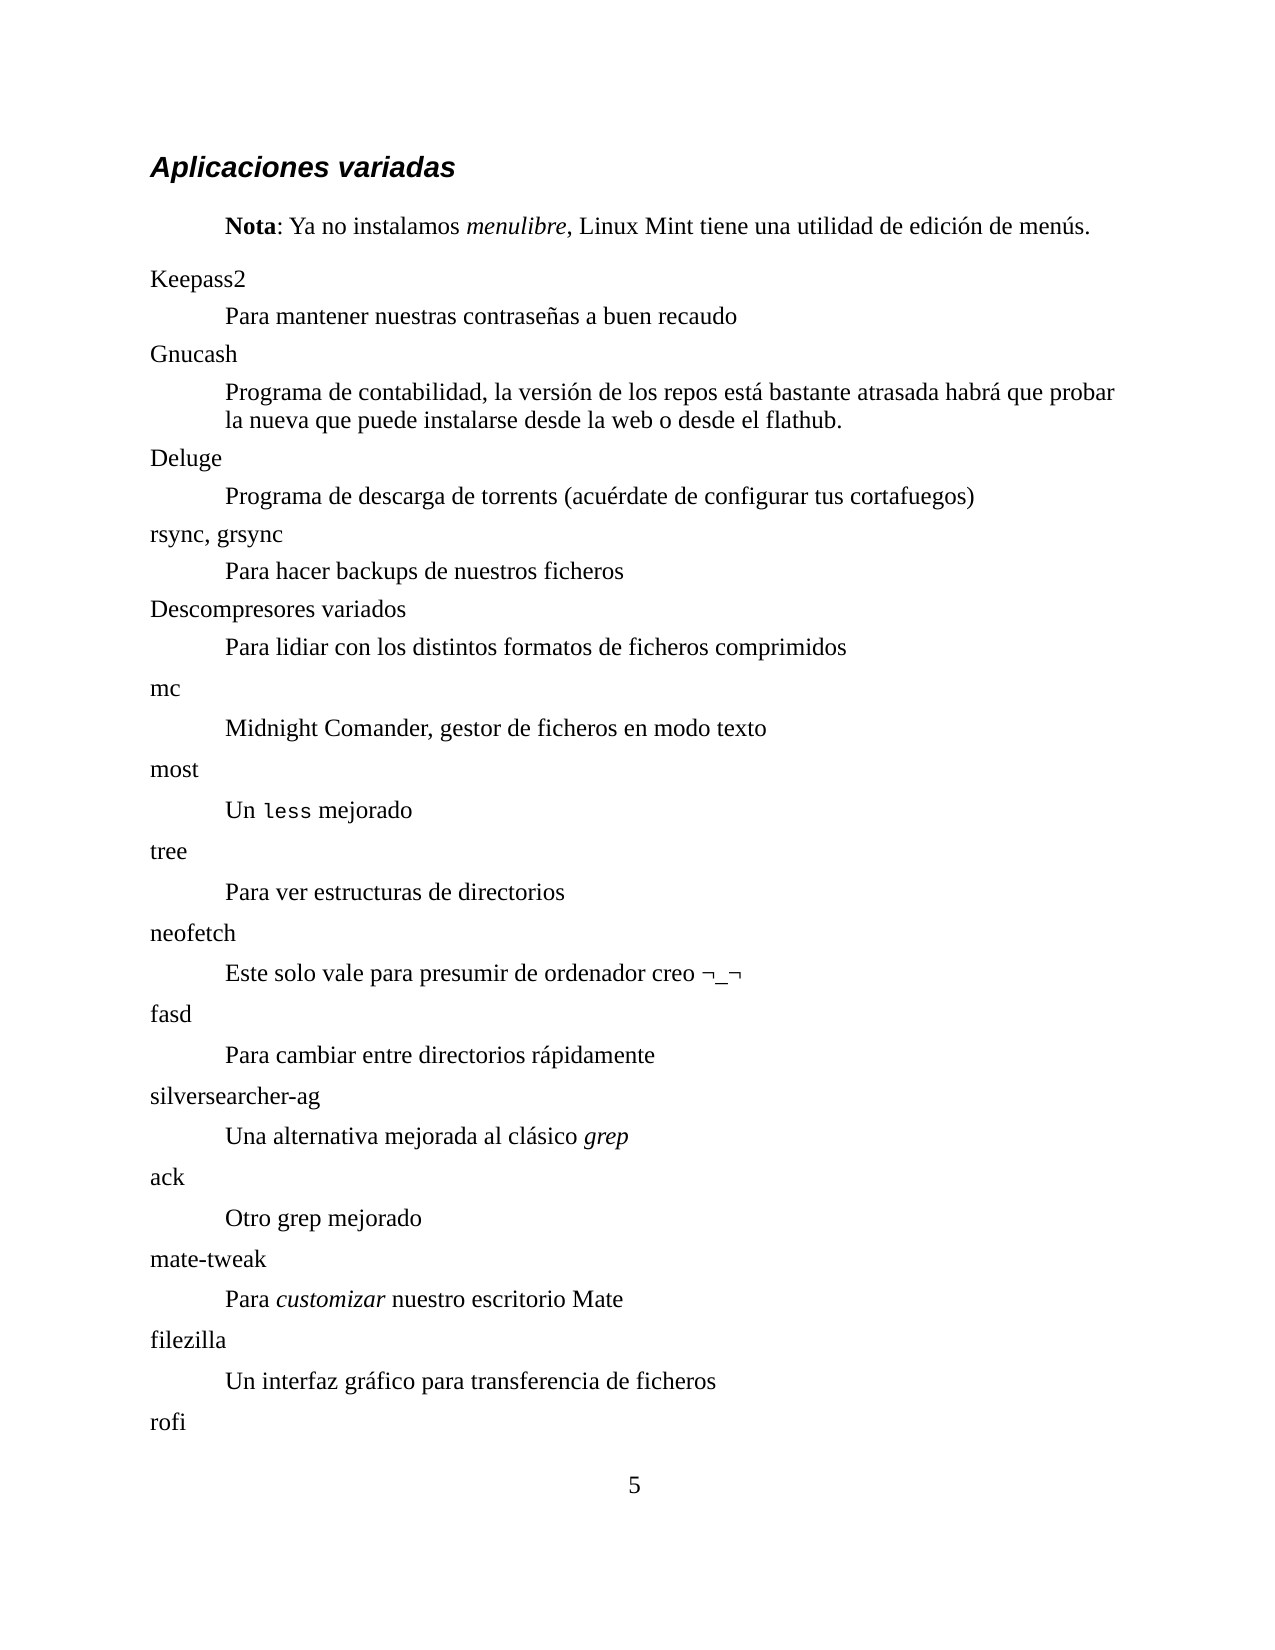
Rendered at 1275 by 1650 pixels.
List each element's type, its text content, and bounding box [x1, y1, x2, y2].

text Un less mejorado [225, 795, 1125, 824]
text Gnucash [150, 339, 1125, 368]
text Keepass2 [150, 264, 1125, 292]
text Una alternativa mejorada al clásico grep [225, 1121, 1125, 1150]
text Programa de contabilidad, la versión de los repos está bastante atrasada habrá que probar la nueva que puede instalarse desde la web o desde el flathub. [225, 377, 1125, 434]
text Un interfaz gráfico para transferencia de ficheros [225, 1366, 1125, 1394]
text mc [150, 673, 1125, 701]
text rofi [150, 1407, 1125, 1435]
text Este solo vale para presumir de ordenador creo ¬_¬ [225, 958, 1125, 987]
text Para mantener nuestras contraseñas a buen recaudo [225, 301, 1125, 330]
text Deluge [150, 443, 1125, 472]
text Para lidiar con los distintos formatos de ficheros comprimidos [225, 632, 1125, 661]
text mate-tweak [150, 1244, 1125, 1272]
text fasd [150, 999, 1125, 1028]
text Para cambiar entre directorios rápidamente [225, 1040, 1125, 1069]
text Para ver estructuras de directorios [225, 877, 1125, 906]
text filezilla [150, 1325, 1125, 1354]
text Para hacer backups de nuestros ficheros [225, 556, 1125, 585]
text ack [150, 1162, 1125, 1191]
subtitle Aplicaciones variadas [150, 150, 1125, 183]
text Descompresores variados [150, 594, 1125, 623]
text most [150, 754, 1125, 783]
text Programa de descarga de torrents (acuérdate de configurar tus cortafuegos) [225, 481, 1125, 510]
text tree [150, 836, 1125, 865]
text rsync, grsync [150, 519, 1125, 547]
text neofetch [150, 918, 1125, 947]
text Otro grep mejorado [225, 1203, 1125, 1232]
text Para customizar nuestro escritorio Mate [225, 1284, 1125, 1313]
text silversearcher-ag [150, 1081, 1125, 1109]
text Nota: Ya no instalamos menulibre, Linux Mint tiene una utilidad de edición de menús. [225, 211, 1125, 240]
text Midnight Comander, gestor de ficheros en modo texto [225, 713, 1125, 742]
